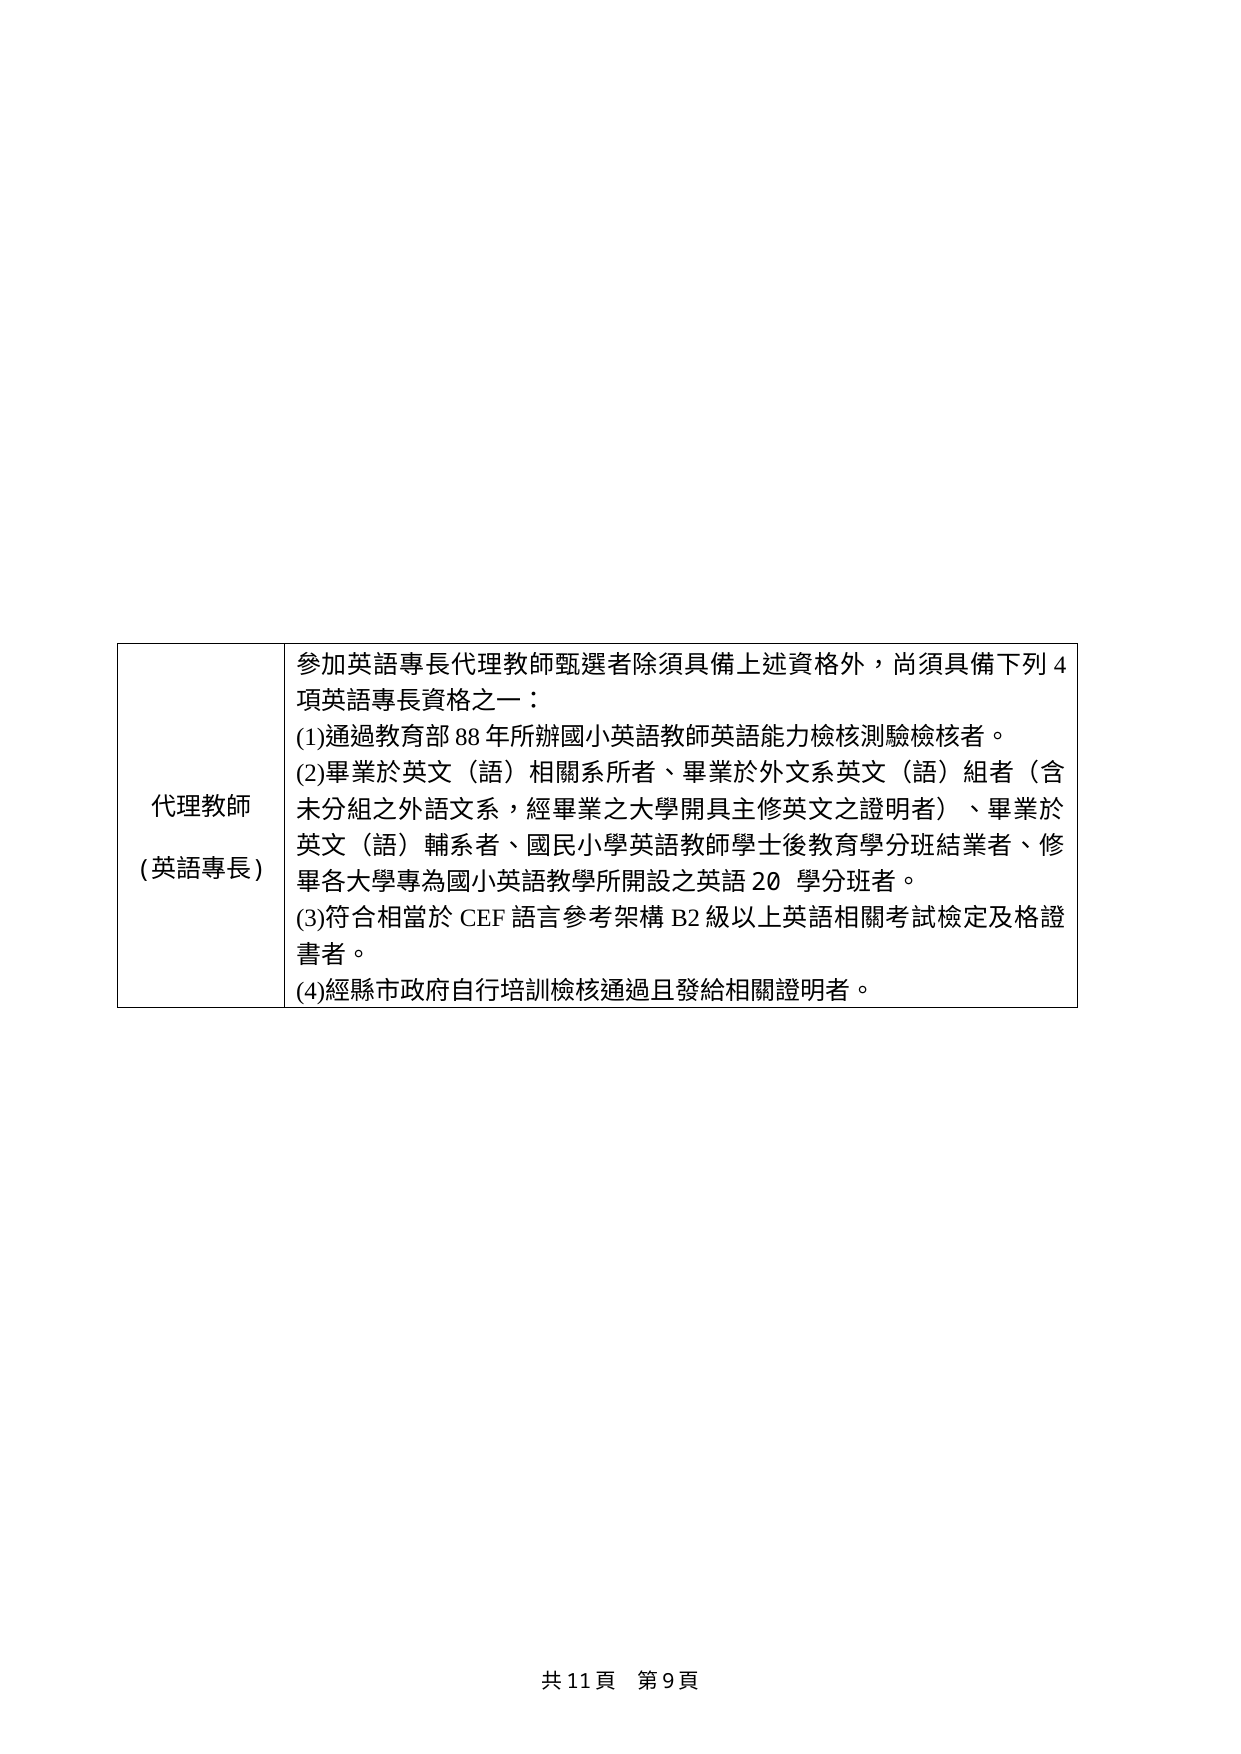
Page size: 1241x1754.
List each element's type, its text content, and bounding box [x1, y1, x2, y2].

table_header 參加英語專長代理教師甄選者除須具備上述資格外，尚須具備下列4項英語專長資格之一： (1)通過教育部88年所辦國小英語教師英語能力檢核測驗檢核者。 (2)畢業於英文（語）相關系所者、畢業於外文系英文（語）組者（含未分組之外語文系，經畢業之大學開具主修英文之證明者）、畢業於英文（語）輔系者、國民小學英語教師學士後教育學分班結業者、修畢各大學專為國小英語教學所開設之英語20 學分班者。 (3)符合相當於CEF語言參考架構B2級以上英語相關考試檢定及格證書者。 (4)經縣市政府自行培訓檢核通過且發給相關證明者。 [285, 644, 1077, 1007]
table_header 代理教師 (英語專長) [118, 644, 284, 1007]
